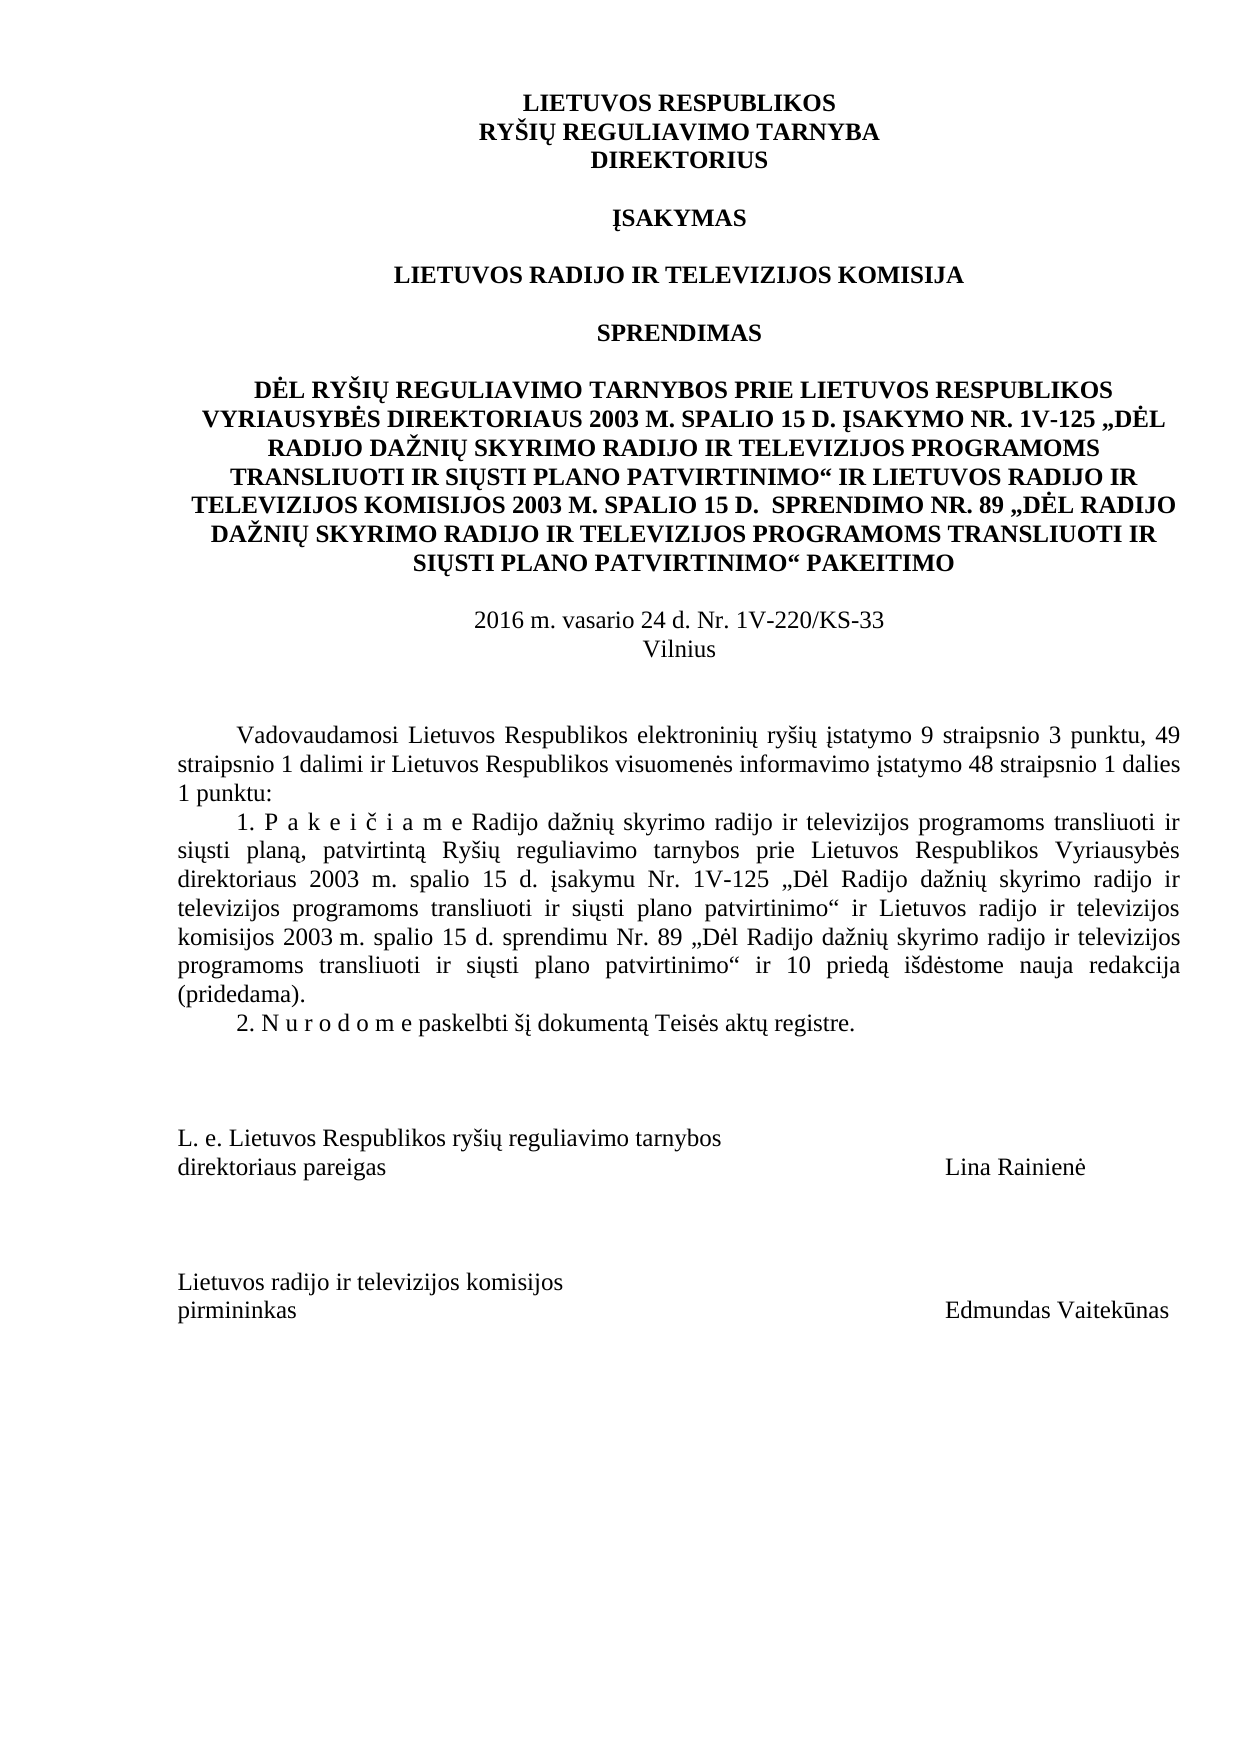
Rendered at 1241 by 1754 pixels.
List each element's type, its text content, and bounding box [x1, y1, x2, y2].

text 2. N u r o d o m e paskelbti šį dokumentą Teisės aktų registre. [236, 1008, 1181, 1037]
text Vilnius [177, 634, 1181, 663]
text ĮSAKYMAS [177, 203, 1181, 232]
text Lietuvos radijo ir televizijos komisijos [177, 1267, 1181, 1295]
text DIREKTORIUS [177, 145, 1181, 174]
text Vadovaudamosi Lietuvos Respublikos elektroninių ryšių įstatymo 9 straipsnio 3 punktu, 49 straipsnio 1 dalimi ir Lietuvos Respublikos visuomenės informavimo įstatymo 48 straipsnio 1 dalies 1 punktu: [177, 720, 1181, 807]
text 2016 m. vasario 24 d. Nr. 1V-220/KS-33 [177, 605, 1181, 634]
text DĖL RYŠIŲ REGULIAVIMO TARNYBOS PRIE LIETUVOS RESPUBLIKOS VYRIAUSYBĖS DIREKTORIAUS 2003 M. SPALIO 15 D. ĮSAKYMO NR. 1v-125 „Dėl Radijo dažnių skyrimo radijo ir televizijos programoms transliuoti ir siųsti plano patvirtinimo“ IR LIETUVOS RADIJO IR TELEVIZIJOS KOMISIJOS 2003 M. SPALIO 15 D. SPRENDIMO NR. 89 „DĖL RADIJO DAŽNIŲ SKYRIMO RADIJO IR TELEVIZIJOS PROGRAMOMS TRANSLIUOTI IR SIŲSTI PLANO PATVIRTINIMO“ PAKEITIMO [187, 375, 1181, 577]
text L. e. Lietuvos Respublikos ryšių reguliavimo tarnybos [177, 1123, 1181, 1152]
text SPRENDIMAS [177, 318, 1181, 347]
text pirmininkas Edmundas Vaitekūnas [177, 1295, 1181, 1324]
text RYŠIŲ REGULIAVIMO TARNYBA [177, 117, 1181, 145]
text direktoriaus pareigas Lina Rainienė [177, 1152, 1181, 1180]
text LIETUVOS RESPUBLIKOS [177, 88, 1181, 117]
text 1. P a k e i č i a m e Radijo dažnių skyrimo radijo ir televizijos programoms transliuoti ir siųsti planą, patvirtintą Ryšių reguliavimo tarnybos prie Lietuvos Respublikos Vyriausybės direktoriaus 2003 m. spalio 15 d. įsakymu Nr. 1V-125 „Dėl Radijo dažnių skyrimo radijo ir televizijos programoms transliuoti ir siųsti plano patvirtinimo“ ir Lietuvos radijo ir televizijos komisijos 2003 m. spalio 15 d. sprendimu Nr. 89 „Dėl Radijo dažnių skyrimo radijo ir televizijos programoms transliuoti ir siųsti plano patvirtinimo“ ir 10 priedą išdėstome nauja redakcija (pridedama). [177, 807, 1181, 1008]
text LIETUVOS RADIJO IR TELEVIZIJOS KOMISIJA [177, 260, 1181, 289]
